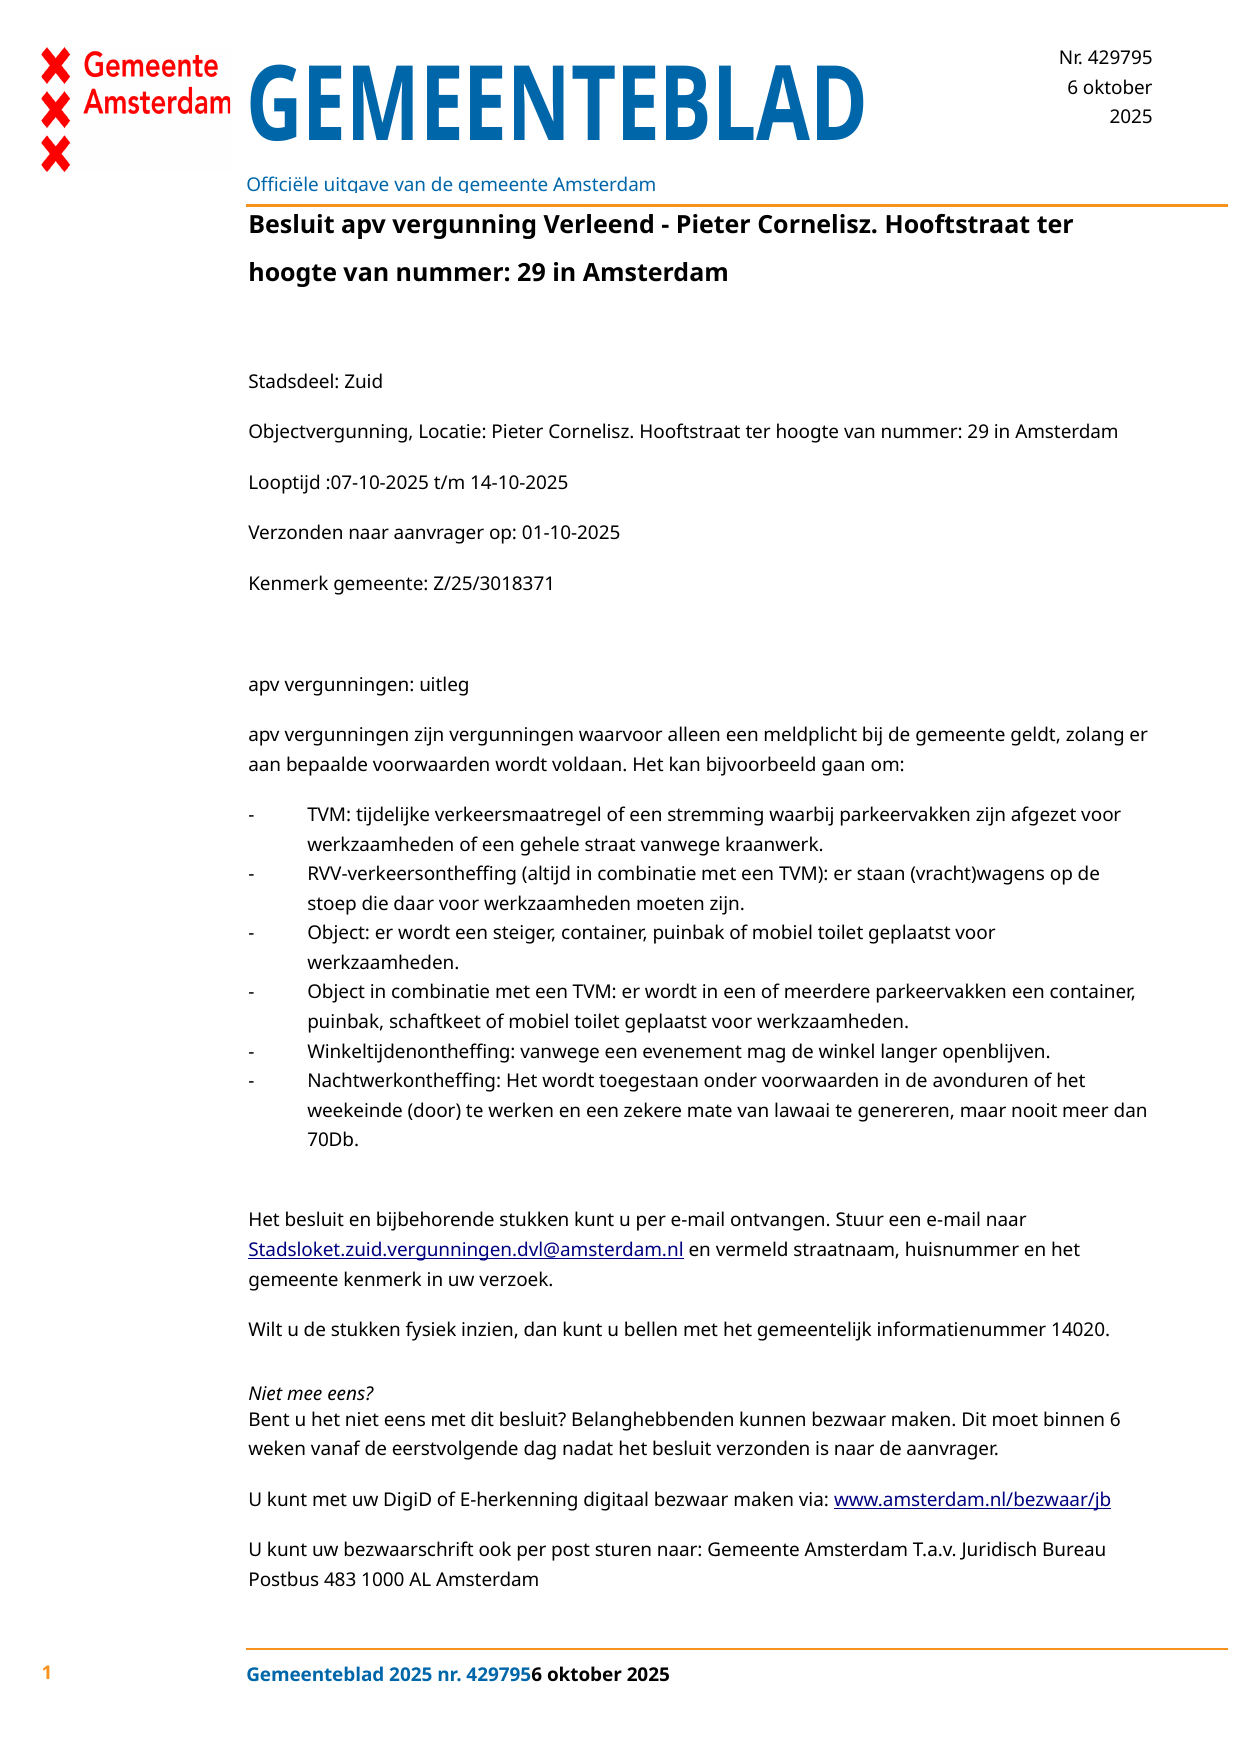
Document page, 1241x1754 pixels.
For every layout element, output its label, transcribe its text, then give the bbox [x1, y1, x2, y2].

list Winkeltijdenontheffing: vanwege een evenement mag de winkel langer openblijven. [248, 1038, 1152, 1064]
text Objectvergunning, Locatie: Pieter Cornelisz. Hooftstraat ter hoogte van nummer: 29 in Amsterdam [248, 419, 1152, 444]
text U kunt met uw DigiD of E-herkenning digitaal bezwaar maken via: www.amsterdam.nl/bezwaar/jb [248, 1486, 1152, 1512]
list TVM: tijdelijke verkeersmaatregel of een stremming waarbij parkeervakken zijn afgezet voor werkzaamheden of een gehele straat vanwege kraanwerk. [248, 801, 1152, 857]
list Nachtwerkontheffing: Het wordt toegestaan onder voorwaarden in de avonduren of het weekeinde (door) te werken en een zekere mate van lawaai te genereren, maar nooit meer dan 70Db. [248, 1067, 1152, 1152]
text Bent u het niet eens met dit besluit? Belanghebbenden kunnen bezwaar maken. Dit moet binnen 6 weken vanaf de eerstvolgende dag nadat het besluit verzonden is naar de aanvrager. [248, 1406, 1152, 1461]
text Wilt u de stukken fysiek inzien, dan kunt u bellen met het gemeentelijk informatienummer 14020. [248, 1316, 1152, 1342]
list RVV-verkeersontheffing (altijd in combinatie met een TVM): er staan (vracht)wagens op de stoep die daar voor werkzaamheden moeten zijn. [248, 860, 1152, 916]
picture [41, 47, 231, 172]
text U kunt uw bezwaarschrift ook per post sturen naar: Gemeente Amsterdam T.a.v. Juridisch Bureau Postbus 483 1000 AL Amsterdam [248, 1536, 1152, 1592]
text apv vergunningen: uitleg [248, 671, 1152, 697]
text Besluit apv vergunning Verleend - Pieter Cornelisz. Hooftstraat ter hoogte van nummer: 29 in Amsterdam [248, 207, 1152, 288]
text Looptijd :07-10-2025 t/m 14-10-2025 [248, 469, 1152, 495]
text Niet mee eens? [248, 1380, 1152, 1406]
list Object: er wordt een steiger, container, puinbak of mobiel toilet geplaatst voor werkzaamheden. [248, 919, 1152, 975]
text Verzonden naar aanvrager op: 01-10-2025 [248, 519, 1152, 545]
text Het besluit en bijbehorende stukken kunt u per e-mail ontvangen. Stuur een e-mail naar Stadsloket.zuid.vergunningen.dvl@amsterdam.nl en vermeld straatnaam, huisnummer en het gemeente kenmerk in uw verzoek. [248, 1207, 1152, 1292]
text Stadsdeel: Zuid [248, 368, 1152, 394]
list Object in combinatie met een TVM: er wordt in een of meerdere parkeervakken een container, puinbak, schaftkeet of mobiel toilet geplaatst voor werkzaamheden. [248, 979, 1152, 1034]
text Kenmerk gemeente: Z/25/3018371 [248, 570, 1152, 596]
text apv vergunningen zijn vergunningen waarvoor alleen een meldplicht bij de gemeente geldt, zolang er aan bepaalde voorwaarden wordt voldaan. Het kan bijvoorbeeld gaan om: [248, 721, 1152, 777]
